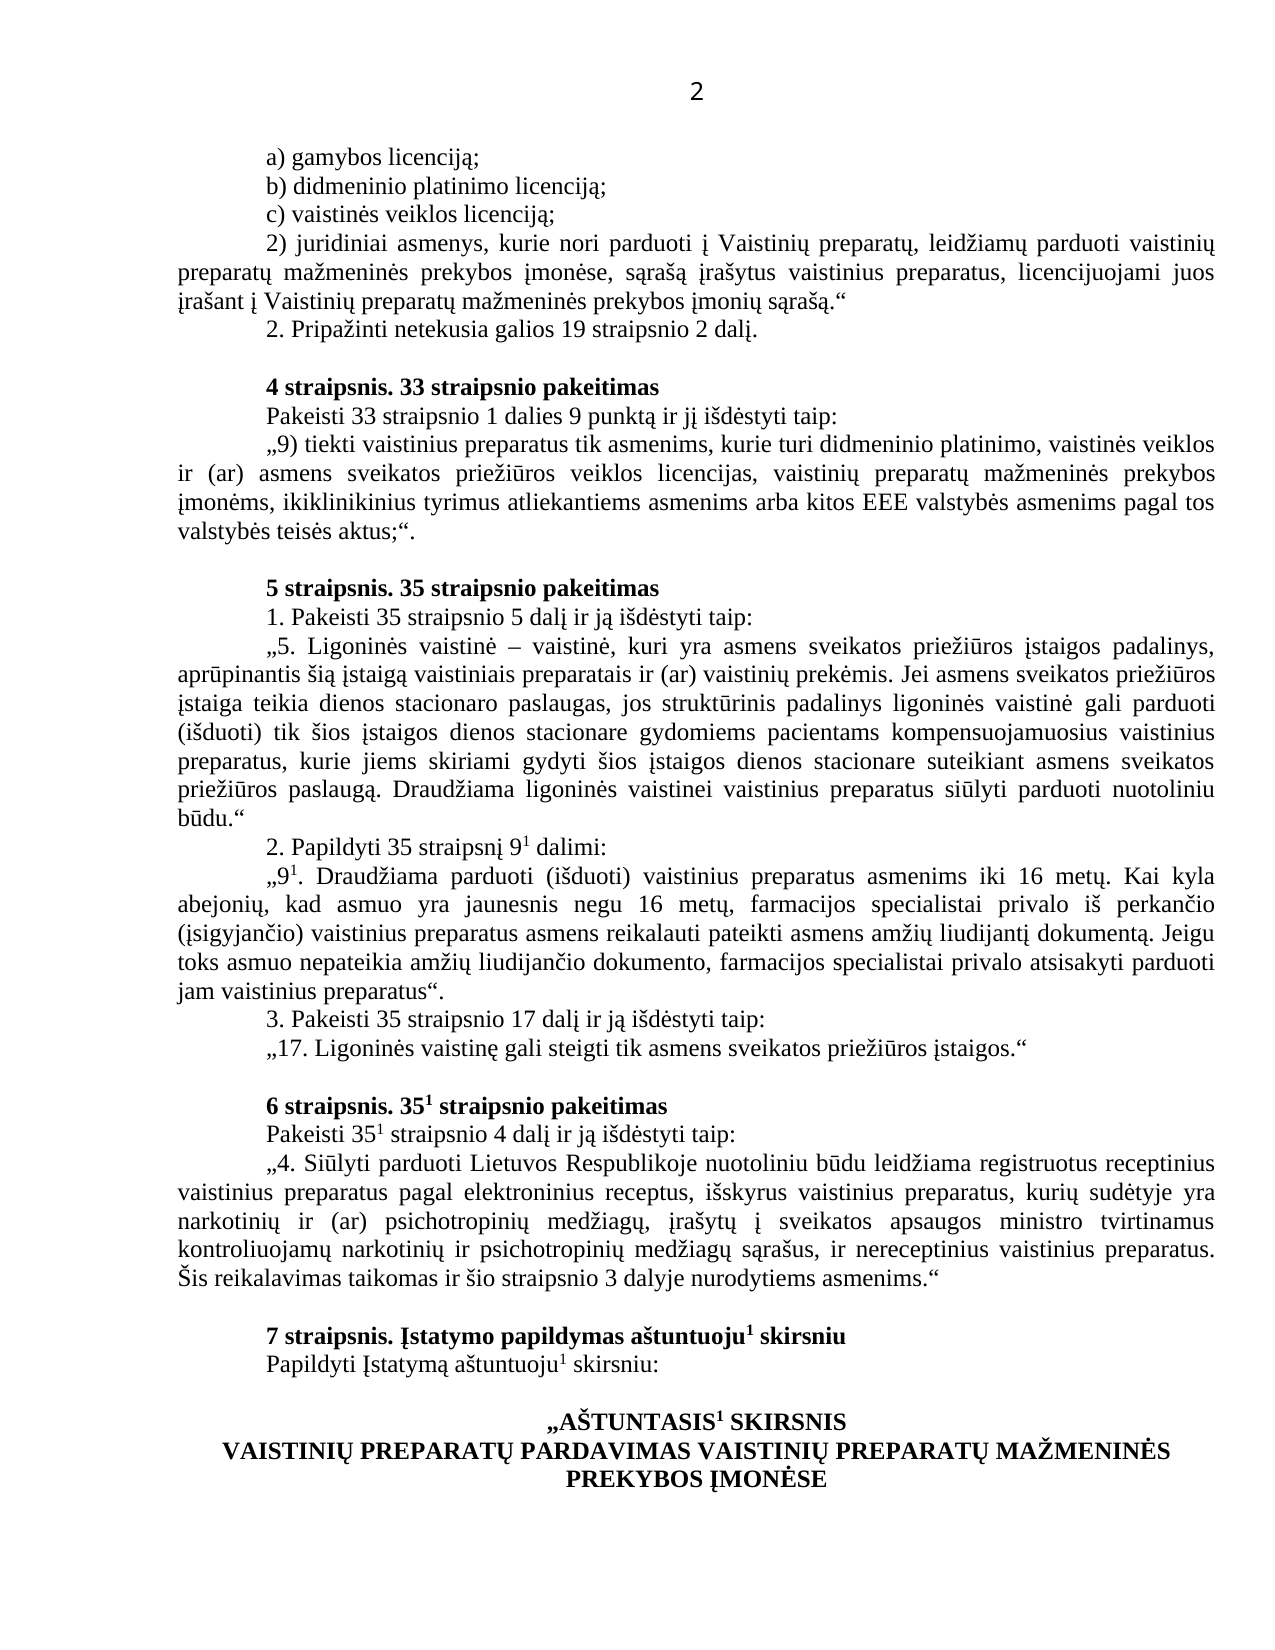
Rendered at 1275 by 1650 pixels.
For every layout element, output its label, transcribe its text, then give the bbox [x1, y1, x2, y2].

text 5 straipsnis. 35 straipsnio pakeitimas [177, 573, 1216, 602]
text 4 straipsnis. 33 straipsnio pakeitimas [177, 372, 1216, 401]
text Pakeisti 351 straipsnio 4 dalį ir ją išdėstyti taip: [177, 1119, 1216, 1148]
text 1. Pakeisti 35 straipsnio 5 dalį ir ją išdėstyti taip: [177, 602, 1216, 631]
text „5. Ligoninės vaistinė – vaistinė, kuri yra asmens sveikatos priežiūros įstaigos padalinys, aprūpinantis šią įstaigą vaistiniais preparatais ir (ar) vaistinių prekėmis. Jei asmens sveikatos priežiūros įstaiga teikia dienos stacionaro paslaugas, jos struktūrinis padalinys ligoninės vaistinė gali parduoti (išduoti) tik šios įstaigos dienos stacionare gydomiems pacientams kompensuojamuosius vaistinius preparatus, kurie jiems skiriami gydyti šios įstaigos dienos stacionare suteikiant asmens sveikatos priežiūros paslaugą. Draudžiama ligoninės vaistinei vaistinius preparatus siūlyti parduoti nuotoliniu būdu.“ [177, 631, 1216, 832]
text „17. Ligoninės vaistinę gali steigti tik asmens sveikatos priežiūros įstaigos.“ [177, 1033, 1216, 1062]
text b) didmeninio platinimo licenciją; [177, 171, 1216, 199]
text 3. Pakeisti 35 straipsnio 17 dalį ir ją išdėstyti taip: [177, 1004, 1216, 1033]
text 2. Papildyti 35 straipsnį 91 dalimi: [177, 832, 1216, 861]
text „AŠTUNTASIS1 SKIRSNIS [177, 1407, 1216, 1436]
text Papildyti Įstatymą aštuntuoju1 skirsniu: [177, 1349, 1216, 1378]
text 2) juridiniai asmenys, kurie nori parduoti į Vaistinių preparatų, leidžiamų parduoti vaistinių preparatų mažmeninės prekybos įmonėse, sąrašą įrašytus vaistinius preparatus, licencijuojami juos įrašant į Vaistinių preparatų mažmeninės prekybos įmonių sąrašą.“ [177, 228, 1216, 314]
text 7 straipsnis. Įstatymo papildymas aštuntuoju1 skirsniu [177, 1321, 1216, 1349]
text VAISTINIŲ PREPARATŲ PARDAVIMAS VAISTINIŲ PREPARATŲ MAŽMENINĖS PREKYBOS ĮMONĖSE [177, 1436, 1216, 1493]
text „4. Siūlyti parduoti Lietuvos Respublikoje nuotoliniu būdu leidžiama registruotus receptinius vaistinius preparatus pagal elektroninius receptus, išskyrus vaistinius preparatus, kurių sudėtyje yra narkotinių ir (ar) psichotropinių medžiagų, įrašytų į sveikatos apsaugos ministro tvirtinamus kontroliuojamų narkotinių ir psichotropinių medžiagų sąrašus, ir nereceptinius vaistinius preparatus. Šis reikalavimas taikomas ir šio straipsnio 3 dalyje nurodytiems asmenims.“ [177, 1148, 1216, 1292]
text 6 straipsnis. 351 straipsnio pakeitimas [177, 1091, 1216, 1119]
text a) gamybos licenciją; [177, 142, 1216, 171]
text Pakeisti 33 straipsnio 1 dalies 9 punktą ir jį išdėstyti taip: [177, 401, 1216, 429]
text „91. Draudžiama parduoti (išduoti) vaistinius preparatus asmenims iki 16 metų. Kai kyla abejonių, kad asmuo yra jaunesnis negu 16 metų, farmacijos specialistai privalo iš perkančio (įsigyjančio) vaistinius preparatus asmens reikalauti pateikti asmens amžių liudijantį dokumentą. Jeigu toks asmuo nepateikia amžių liudijančio dokumento, farmacijos specialistai privalo atsisakyti parduoti jam vaistinius preparatus“. [177, 861, 1216, 1004]
text c) vaistinės veiklos licenciją; [177, 199, 1216, 228]
text 2. Pripažinti netekusia galios 19 straipsnio 2 dalį. [177, 314, 1216, 343]
text „9) tiekti vaistinius preparatus tik asmenims, kurie turi didmeninio platinimo, vaistinės veiklos ir (ar) asmens sveikatos priežiūros veiklos licencijas, vaistinių preparatų mažmeninės prekybos įmonėms, ikiklinikinius tyrimus atliekantiems asmenims arba kitos EEE valstybės asmenims pagal tos valstybės teisės aktus;“. [177, 429, 1216, 544]
